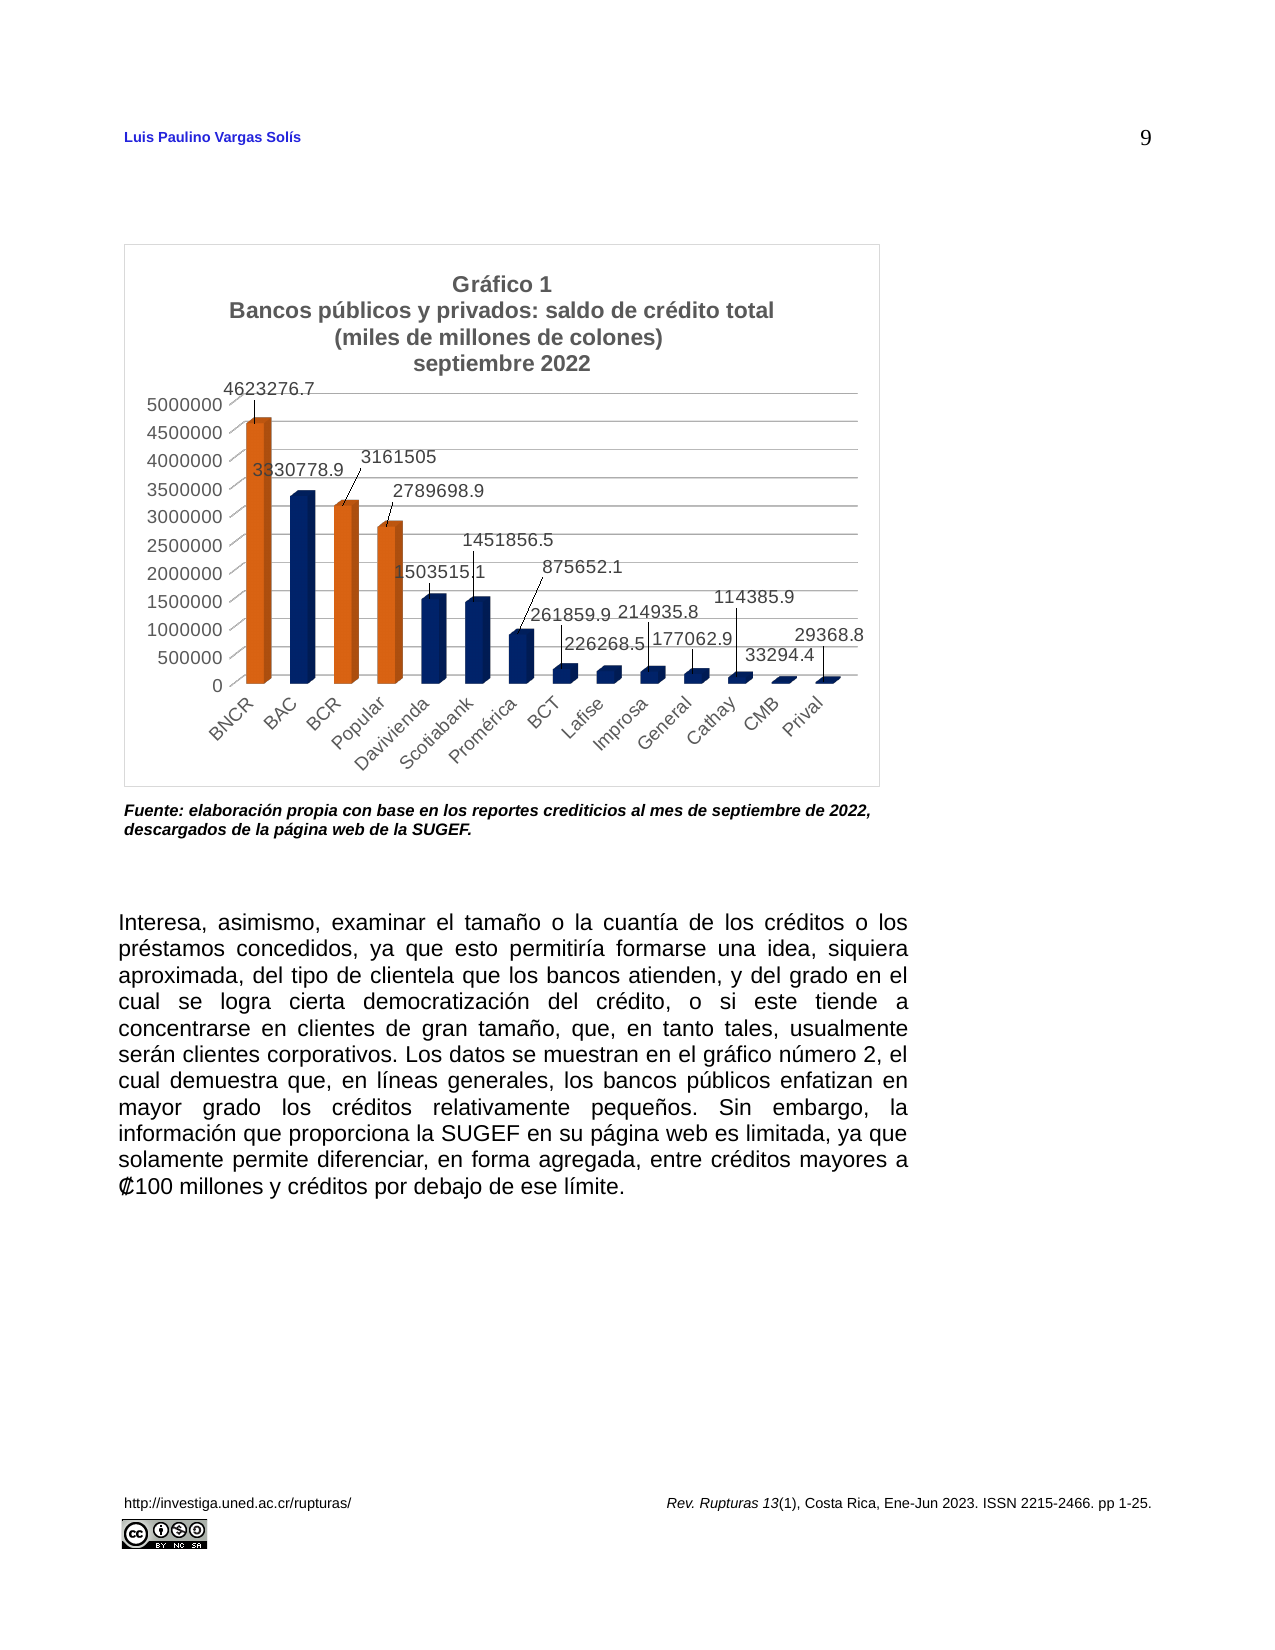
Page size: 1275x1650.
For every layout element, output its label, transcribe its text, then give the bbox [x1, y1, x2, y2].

picture [121, 1519, 208, 1549]
table_header Fuente: elaboración propia con base en los reportes crediticios al mes de septiembre de 2022, descargados de la página web de la SUGEF. [118, 238, 909, 844]
text Interesa, asimismo, examinar el tamaño o la cuantía de los créditos o los préstamos concedidos, ya que esto permitiría formarse una idea, siquiera aproximada, del tipo de clientela que los bancos atienden, y del grado en el cual se logra cierta democratización del crédito, o si este tiende a concentrarse en clientes de gran tamaño, que, en tanto tales, usualmente serán clientes corporativos. Los datos se muestran en el gráfico número 2, el cual demuestra que, en líneas generales, los bancos públicos enfatizan en mayor grado los créditos relativamente pequeños. Sin embargo, la información que proporciona la SUGEF en su página web es limitada, ya que solamente permite diferenciar, en forma agregada, entre créditos mayores a ₡100 millones y créditos por debajo de ese límite. [118, 909, 909, 1199]
